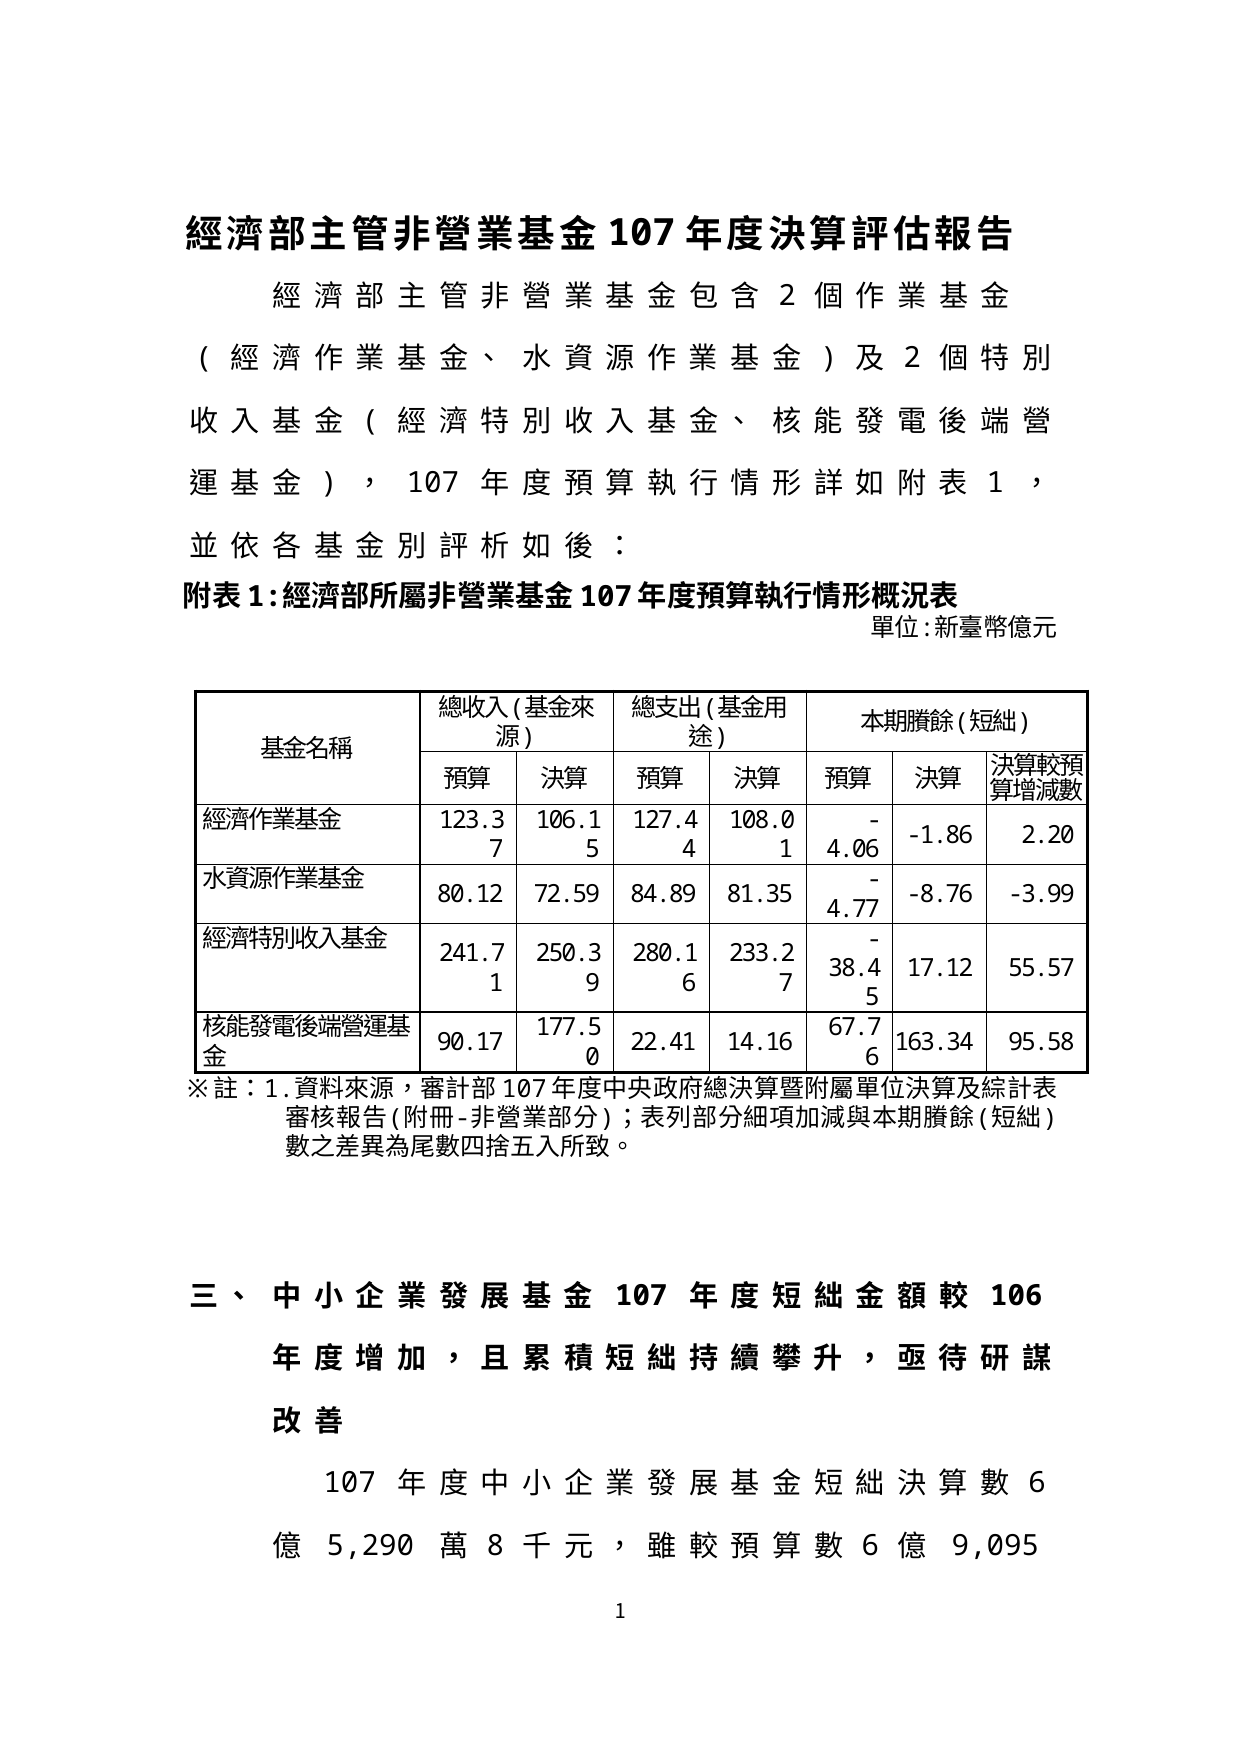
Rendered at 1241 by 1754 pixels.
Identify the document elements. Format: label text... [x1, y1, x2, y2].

table_cell 72.59 [517, 865, 613, 923]
table_header 總收入(基金來源) [421, 693, 613, 751]
table_cell 17.12 [893, 924, 986, 1011]
table_cell 67.76 [807, 1013, 892, 1071]
text 附表1:經濟部所屬非營業基金107年度預算執行情形概況表 [183, 564, 1058, 617]
table_cell 95.58 [987, 1013, 1086, 1071]
table_cell 81.35 [710, 865, 806, 923]
table_cell 決算 [517, 752, 613, 804]
table_cell 預算 [807, 752, 892, 804]
table_cell -8.76 [893, 865, 986, 923]
table_cell 決算 [893, 752, 986, 804]
text 三、中小企業發展基金107年度短絀金額較106年度增加，且累積短絀持續攀升，亟待研謀改善 [183, 1252, 1058, 1439]
table_cell 水資源作業基金 [197, 865, 419, 923]
table_header 本期賸餘(短絀) [807, 693, 1086, 751]
table_cell 127.44 [614, 805, 709, 863]
table_cell 84.89 [614, 865, 709, 923]
text 單位:新臺幣億元 [183, 617, 1058, 642]
table_header 基金名稱 [197, 693, 419, 804]
table_cell 280.16 [614, 924, 709, 1011]
table_cell 123.37 [421, 805, 516, 863]
table_cell 決算 [710, 752, 806, 804]
text 經濟部主管非營業基金107年度決算評估報告 [183, 189, 1058, 252]
table_cell 經濟作業基金 [197, 805, 419, 863]
table_cell 106.15 [517, 805, 613, 863]
table_cell -1.86 [893, 805, 986, 863]
table_cell -3.99 [987, 865, 1086, 923]
table_cell 22.41 [614, 1013, 709, 1071]
table_cell 經濟特別收入基金 [197, 924, 419, 1011]
table_header 總支出(基金用途) [614, 693, 806, 751]
table_cell 241.71 [421, 924, 516, 1011]
table_cell 55.57 [987, 924, 1086, 1011]
table_cell 108.01 [710, 805, 806, 863]
table_cell 2.20 [987, 805, 1086, 863]
text ※註：1.資料來源，審計部107年度中央政府總決算暨附屬單位決算及綜計表審核報告(附冊-非營業部分)；表列部分細項加減與本期賸餘(短絀)數之差異為尾數四捨五入所致。 [183, 1074, 1058, 1161]
text 107年度中小企業發展基金短絀決算數6億5,290萬8千元，雖較預算數6億9,095 [242, 1439, 1058, 1564]
table_cell 預算 [614, 752, 709, 804]
table_cell 80.12 [421, 865, 516, 923]
table_cell 177.50 [517, 1013, 613, 1071]
table_cell -38.45 [807, 924, 892, 1011]
table_cell 14.16 [710, 1013, 806, 1071]
table_cell 233.27 [710, 924, 806, 1011]
text 經濟部主管非營業基金包含2個作業基金(經濟作業基金、水資源作業基金)及2個特別收入基金(經濟特別收入基金、核能發電後端營運基金)，107年度預算執行情形詳如附表1，並依各基金別評析如後： [183, 252, 1058, 564]
table_cell -4.77 [807, 865, 892, 923]
table_cell 預算 [421, 752, 516, 804]
table_cell 250.39 [517, 924, 613, 1011]
table_cell 決算較預算增減數 [987, 752, 1086, 804]
table_cell -4.06 [807, 805, 892, 863]
table_cell 核能發電後端營運基金 [197, 1013, 419, 1071]
table_cell 90.17 [421, 1013, 516, 1071]
table_cell 163.34 [893, 1013, 986, 1071]
